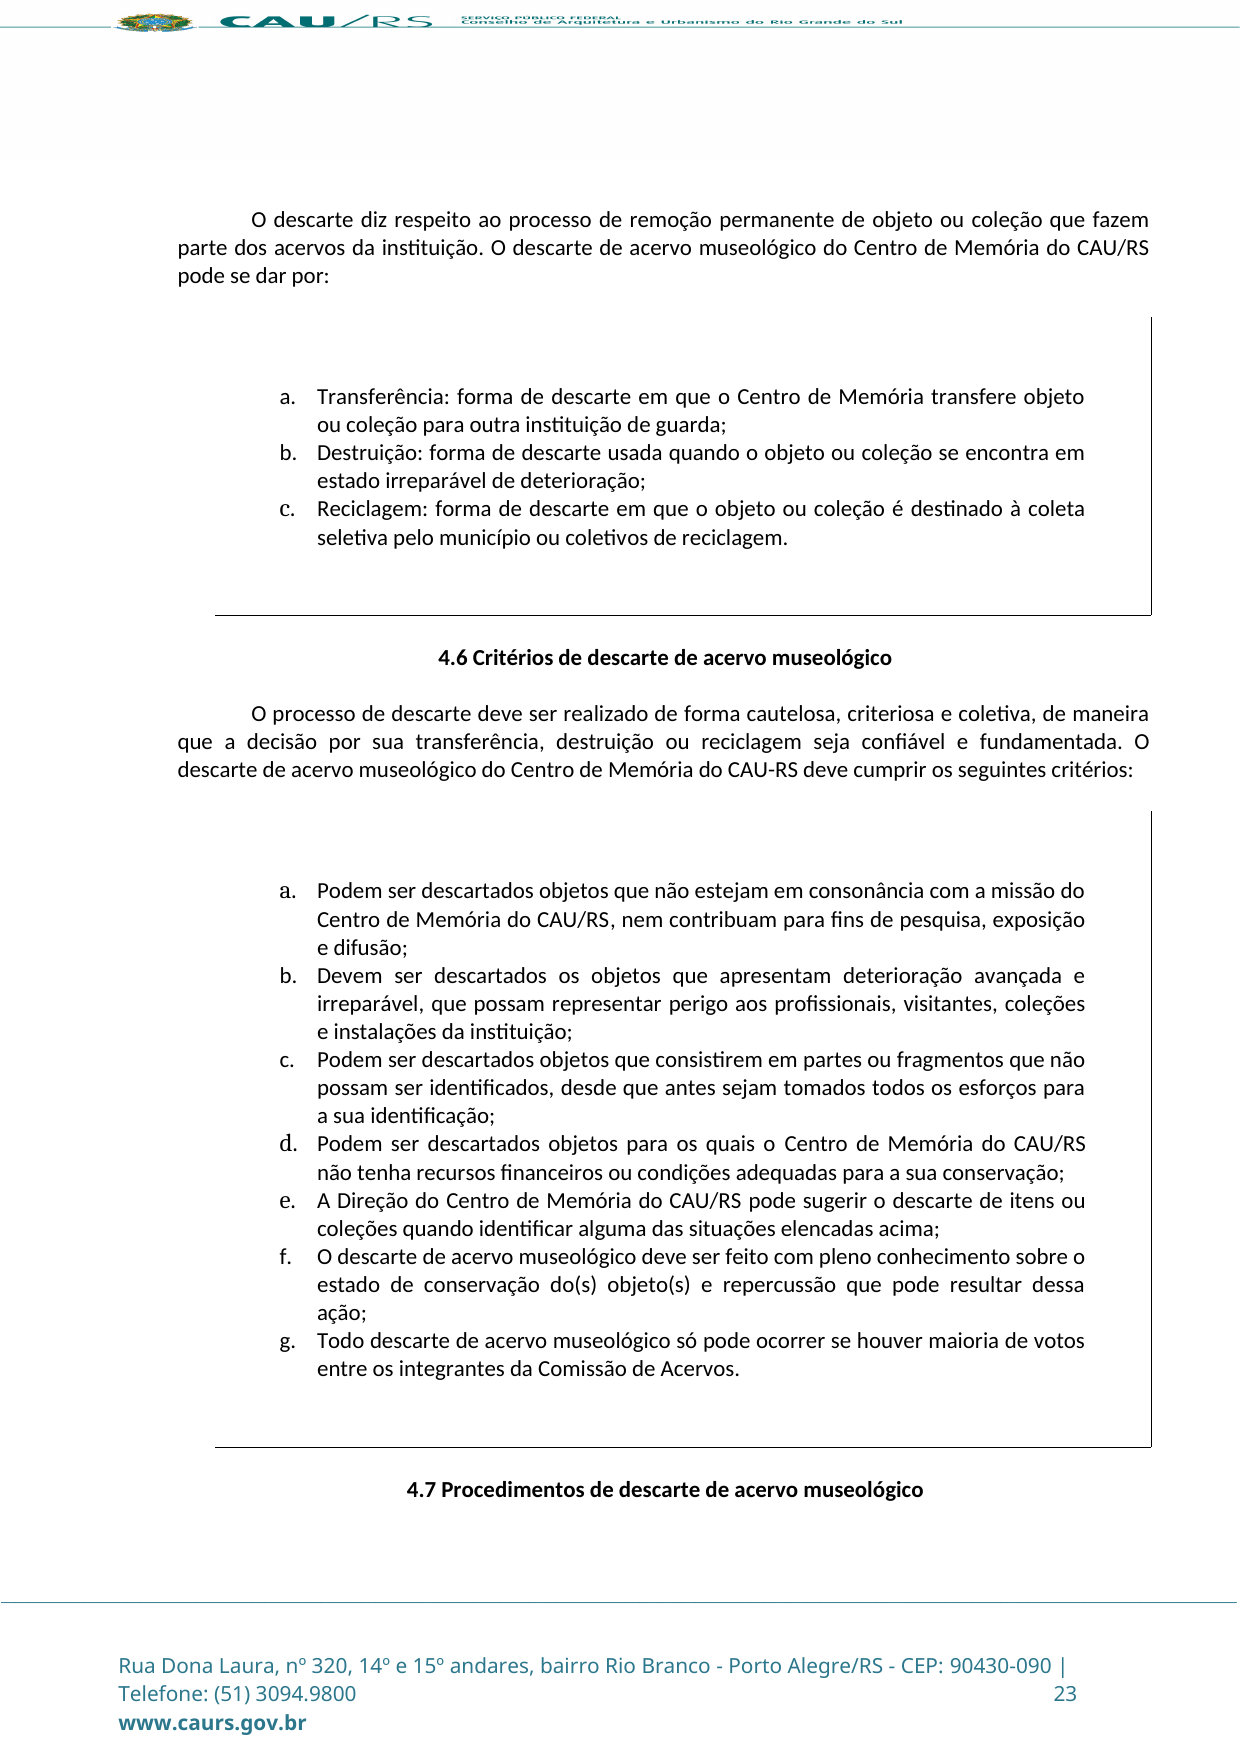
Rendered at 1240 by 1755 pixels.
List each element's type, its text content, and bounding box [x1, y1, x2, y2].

text O processo de descarte deve ser realizado de forma cautelosa, criteriosa e coletiva, de maneira que a decisão por sua transferência, destruição ou reciclagem seja confiável e fundamentada. O descarte de acervo museológico do Centro de Memória do CAU-RS deve cumprir os seguintes critérios: [177, 699, 1151, 783]
list O descarte de acervo museológico deve ser feito com pleno conhecimento sobre o estado de conservação do(s) objeto(s) e repercussão que pode resultar dessa ação; [215, 1242, 1151, 1327]
list Reciclagem: forma de descarte em que o objeto ou coleção é destinado à coleta seletiva pelo município ou coletivos de reciclagem. [215, 494, 1151, 615]
list Todo descarte de acervo museológico só pode ocorrer se houver maioria de votos entre os integrantes da Comissão de Acervos. [215, 1327, 1151, 1447]
subtitle 4.7 Procedimentos de descarte de acervo museológico [189, 1475, 1141, 1503]
list Devem ser descartados os objetos que apresentam deterioração avançada e irreparável, que possam representar perigo aos profissionais, visitantes, coleções e instalações da instituição; [215, 961, 1151, 1045]
list Podem ser descartados objetos para os quais o Centro de Memória do CAU/RS não tenha recursos financeiros ou condições adequadas para a sua conservação; [215, 1129, 1151, 1186]
subtitle 4.6 Critérios de descarte de acervo museológico [189, 643, 1141, 671]
text O descarte diz respeito ao processo de remoção permanente de objeto ou coleção que fazem parte dos acervos da instituição. O descarte de acervo museológico do Centro de Memória do CAU/RS pode se dar por: [177, 205, 1151, 289]
list Destruição: forma de descarte usada quando o objeto ou coleção se encontra em estado irreparável de deterioração; [215, 438, 1151, 494]
list A Direção do Centro de Memória do CAU/RS pode sugerir o descarte de itens ou coleções quando identificar alguma das situações elencadas acima; [215, 1186, 1151, 1242]
list Transferência: forma de descarte em que o Centro de Memória transfere objeto ou coleção para outra instituição de guarda; [215, 317, 1151, 438]
list Podem ser descartados objetos que consistirem em partes ou fragmentos que não possam ser identificados, desde que antes sejam tomados todos os esforços para a sua identificação; [215, 1045, 1151, 1129]
list Podem ser descartados objetos que não estejam em consonância com a missão do Centro de Memória do CAU/RS, nem contribuam para fins de pesquisa, exposição e difusão; [215, 811, 1151, 961]
